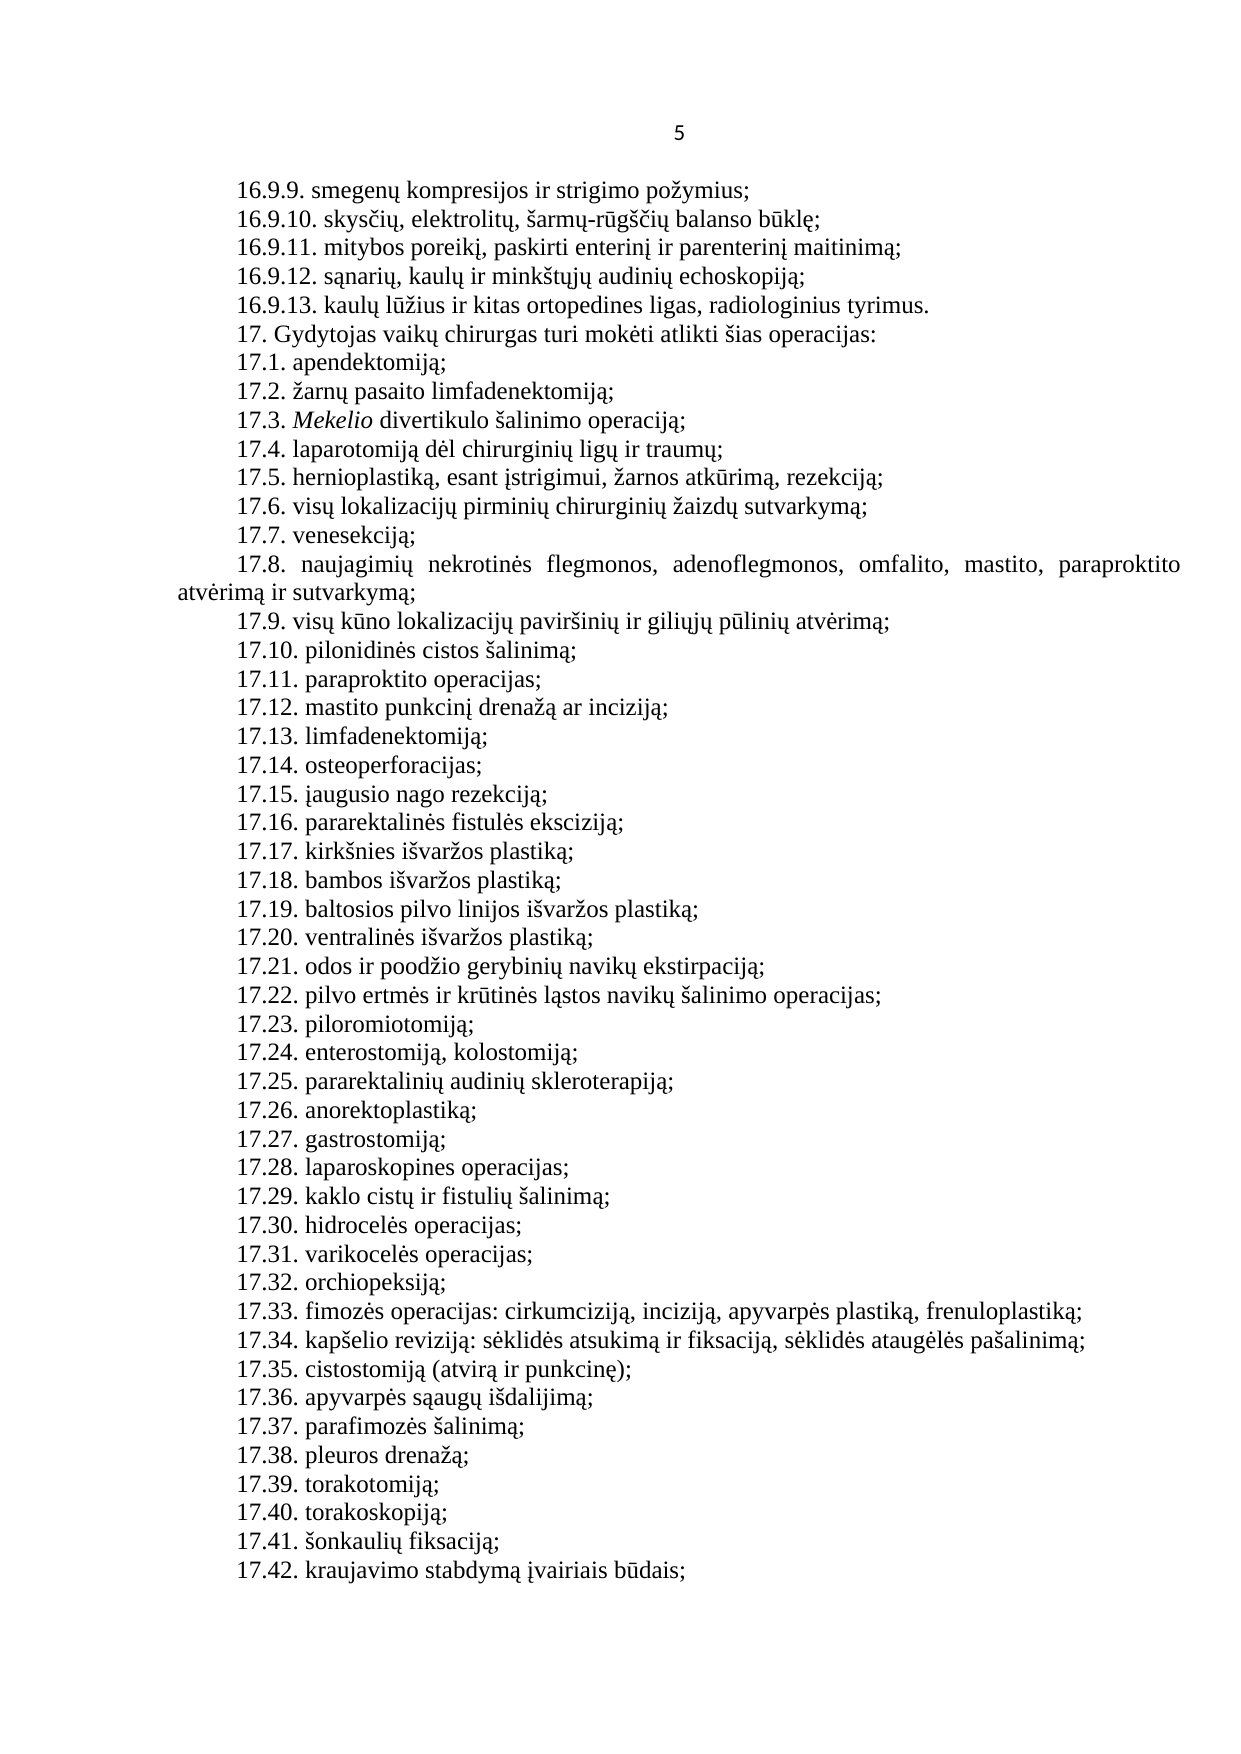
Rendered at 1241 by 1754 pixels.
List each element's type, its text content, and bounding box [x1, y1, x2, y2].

text 16.9.10. skysčių, elektrolitų, šarmų-rūgščių balanso būklę; [236, 204, 1181, 232]
text 17.4. laparotomiją dėl chirurginių ligų ir traumų; [236, 434, 1181, 462]
text 17.27. gastrostomiją; [236, 1124, 1181, 1152]
text 17.23. piloromiotomiją; [236, 1009, 1181, 1037]
text 17.28. laparoskopines operacijas; [236, 1152, 1181, 1181]
text 16.9.9. smegenų kompresijos ir strigimo požymius; [236, 175, 1181, 204]
text 17.7. venesekciją; [236, 520, 1181, 549]
text 17.3. Mekelio divertikulo šalinimo operaciją; [236, 405, 1181, 434]
text 17.30. hidrocelės operacijas; [236, 1210, 1181, 1239]
text 16.9.13. kaulų lūžius ir kitas ortopedines ligas, radiologinius tyrimus. [236, 290, 1181, 319]
text 17.8. naujagimių nekrotinės flegmonos, adenoflegmonos, omfalito, mastito, paraproktito atvėrimą ir sutvarkymą; [177, 549, 1181, 606]
text 17.26. anorektoplastiką; [236, 1095, 1181, 1124]
text 17.14. osteoperforacijas; [236, 750, 1181, 779]
text 16.9.12. sąnarių, kaulų ir minkštųjų audinių echoskopiją; [236, 261, 1181, 290]
text 17.6. visų lokalizacijų pirminių chirurginių žaizdų sutvarkymą; [236, 491, 1181, 520]
text 17.9. visų kūno lokalizacijų paviršinių ir giliųjų pūlinių atvėrimą; [236, 606, 1181, 635]
text 17.37. parafimozės šalinimą; [236, 1411, 1181, 1440]
text 17.25. pararektalinių audinių skleroterapiją; [236, 1066, 1181, 1095]
text 17.39. torakotomiją; [236, 1469, 1181, 1497]
text 17.40. torakoskopiją; [236, 1497, 1181, 1526]
text 17.33. fimozės operacijas: cirkumciziją, inciziją, apyvarpės plastiką, frenuloplastiką; [236, 1296, 1181, 1325]
text 17.41. šonkaulių fiksaciją; [236, 1526, 1181, 1555]
text 17.35. cistostomiją (atvirą ir punkcinę); [236, 1354, 1181, 1382]
text 17.20. ventralinės išvaržos plastiką; [236, 922, 1181, 951]
text 17.5. hernioplastiką, esant įstrigimui, žarnos atkūrimą, rezekciją; [236, 462, 1181, 491]
text 17. Gydytojas vaikų chirurgas turi mokėti atlikti šias operacijas: [236, 319, 1181, 347]
text 17.17. kirkšnies išvaržos plastiką; [236, 836, 1181, 865]
text 17.29. kaklo cistų ir fistulių šalinimą; [236, 1181, 1181, 1210]
text 17.31. varikocelės operacijas; [236, 1239, 1181, 1267]
text 17.1. apendektomiją; [177, 347, 1181, 376]
text 17.19. baltosios pilvo linijos išvaržos plastiką; [236, 894, 1181, 922]
text 16.9.11. mitybos poreikį, paskirti enterinį ir parenterinį maitinimą; [236, 232, 1181, 261]
text 17.21. odos ir poodžio gerybinių navikų ekstirpaciją; [236, 951, 1181, 980]
text 17.2. žarnų pasaito limfadenektomiją; [177, 376, 1181, 405]
text 17.10. pilonidinės cistos šalinimą; [236, 635, 1181, 664]
text 17.32. orchiopeksiją; [236, 1267, 1181, 1296]
text 17.15. įaugusio nago rezekciją; [236, 779, 1181, 807]
text 17.42. kraujavimo stabdymą įvairiais būdais; [236, 1555, 1181, 1584]
text 17.36. apyvarpės sąaugų išdalijimą; [236, 1382, 1181, 1411]
text 17.12. mastito punkcinį drenažą ar inciziją; [236, 692, 1181, 721]
text 17.16. pararektalinės fistulės eksciziją; [236, 807, 1181, 836]
text 17.38. pleuros drenažą; [236, 1440, 1181, 1469]
text 17.24. enterostomiją, kolostomiją; [236, 1037, 1181, 1066]
text 17.18. bambos išvaržos plastiką; [236, 865, 1181, 894]
text 17.11. paraproktito operacijas; [236, 664, 1181, 692]
text 17.22. pilvo ertmės ir krūtinės ląstos navikų šalinimo operacijas; [236, 980, 1181, 1009]
text 17.13. limfadenektomiją; [236, 721, 1181, 750]
text 17.34. kapšelio reviziją: sėklidės atsukimą ir fiksaciją, sėklidės ataugėlės pašalinimą; [236, 1325, 1181, 1354]
